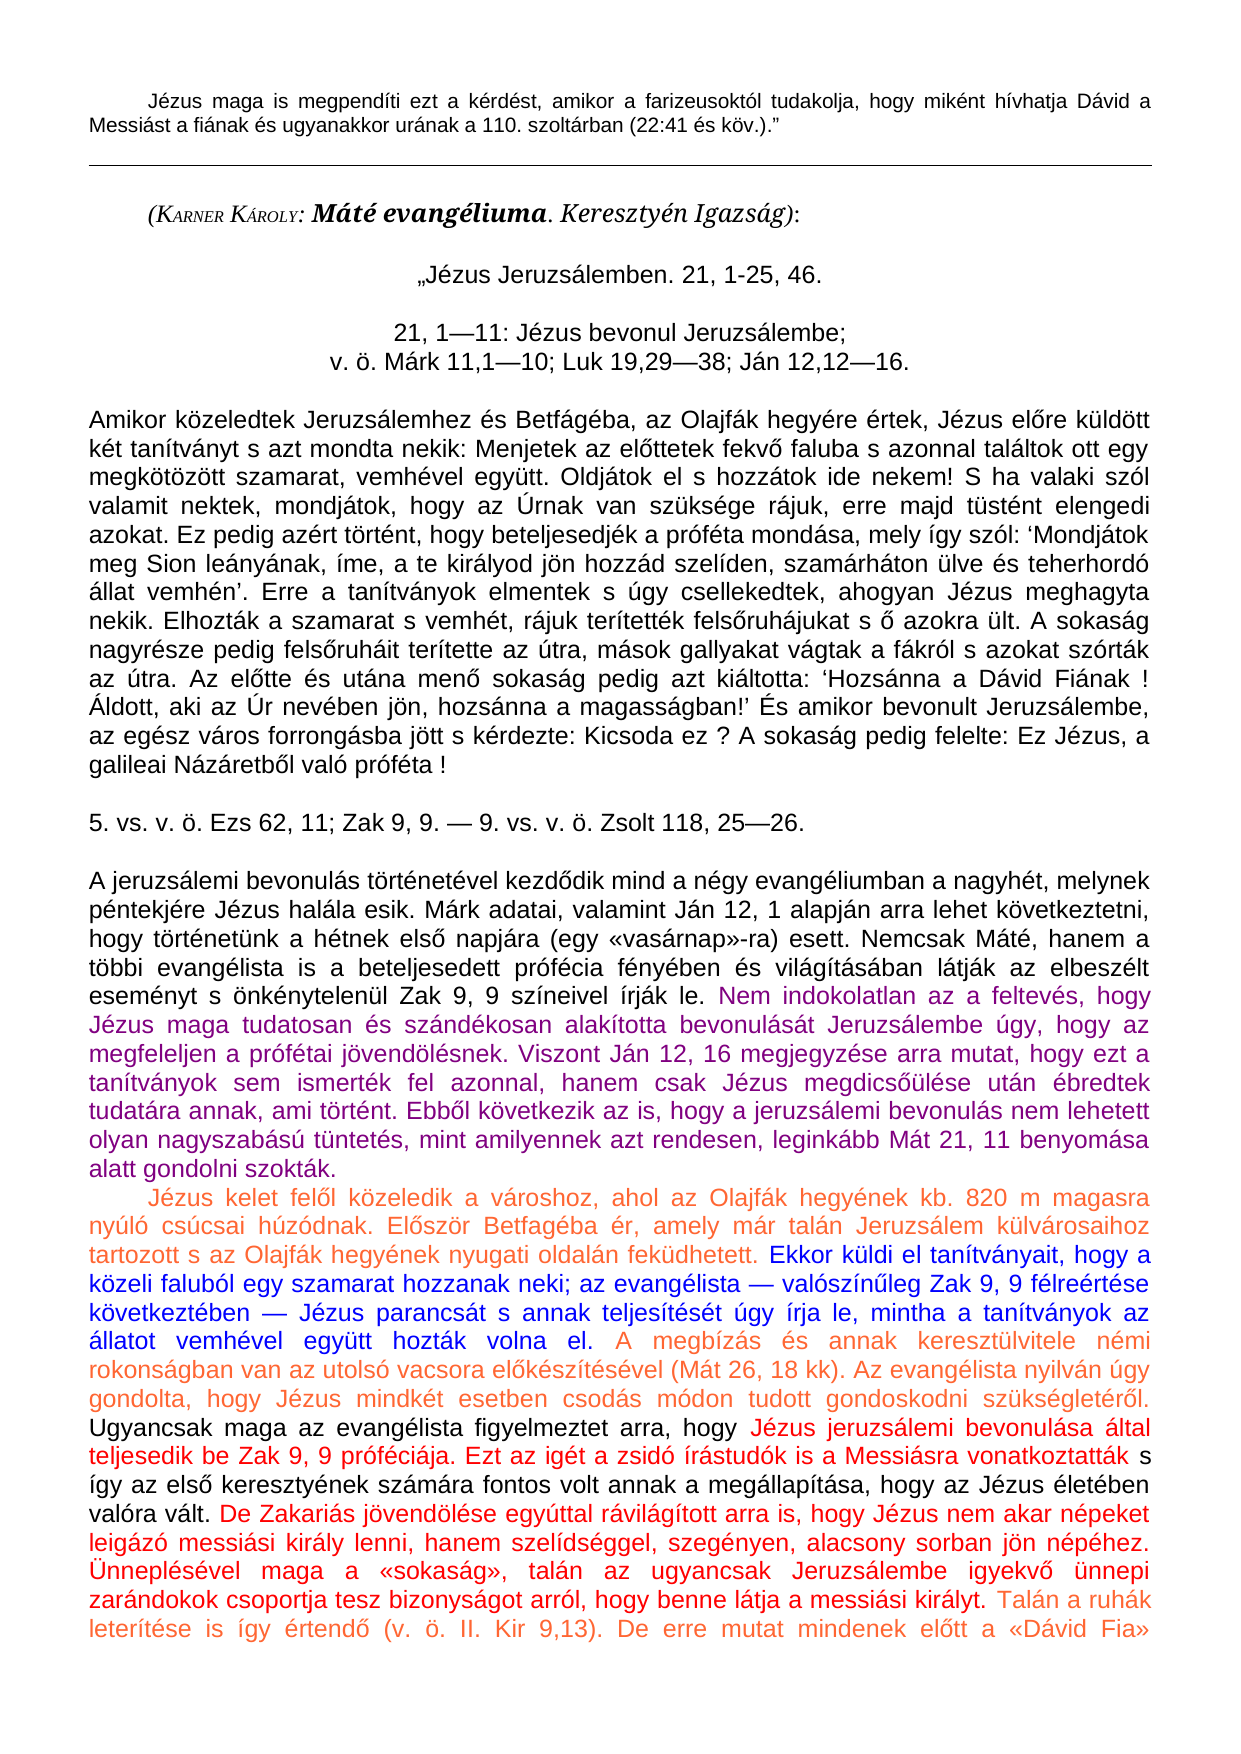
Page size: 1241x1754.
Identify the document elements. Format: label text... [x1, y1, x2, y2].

text A jeruzsálemi bevonulás történetével kezdődik mind a négy evangéliumban a nagyhét, melynek péntekjére Jézus halála esik. Márk adatai, valamint Ján 12, 1 alapján arra lehet következtetni, hogy történetünk a hétnek első napjára (egy «vasárnap»-ra) esett. Nemcsak Máté, hanem a többi evangélista is a beteljesedett prófécia fényében és világításában látják az elbeszélt eseményt s önkénytelenül Zak 9, 9 színeivel írják le. Nem indokolatlan az a feltevés, hogy Jézus maga tudatosan és szándékosan alakította bevonulását Jeruzsálembe úgy, hogy az megfeleljen a prófétai jövendölésnek. Viszont Ján 12, 16 megjegyzése arra mutat, hogy ezt a tanítványok sem ismerték fel azonnal, hanem csak Jézus megdicsőülése után ébredtek tudatára annak, ami történt. Ebből következik az is, hogy a jeruzsálemi bevonulás nem lehetett olyan nagyszabású tüntetés, mint amilyennek azt rendesen, leginkább Mát 21, 11 benyomása alatt gondolni szokták. [88, 866, 1152, 1182]
text 21, 1―11: Jézus bevonul Jeruzsálembe; v. ö. Márk 11,1―10; Luk 19,29―38; Ján 12,12―16. [88, 318, 1152, 375]
text „Jézus Jeruzsálemben. 21, 1-25, 46. [88, 259, 1152, 288]
text Jézus kelet felől közeledik a városhoz, ahol az Olajfák hegyének kb. 820 m magasra nyúló csúcsai húzódnak. Először Betfagéba ér, amely már talán Jeruzsálem külvárosaihoz tartozott s az Olajfák hegyének nyugati oldalán feküdhetett. Ekkor küldi el tanítványait, hogy a közeli faluból egy szamarat hozzanak neki; az evangélista — valószínűleg Zak 9, 9 félreértése következtében — Jézus parancsát s annak teljesítését úgy írja le, mintha a tanítványok az állatot vemhével együtt hozták volna el. A megbízás és annak keresztülvitele némi rokonságban van az utolsó vacsora előkészítésével (Mát 26, 18 kk). Az evangélista nyilván úgy gondolta, hogy Jézus mindkét esetben csodás módon tudott gondoskodni szükségletéről. Ugyancsak maga az evangélista figyelmeztet arra, hogy Jézus jeruzsálemi bevonulása által teljesedik be Zak 9, 9 próféciája. Ezt az igét a zsidó írástudók is a Messiásra vonatkoztatták s így az első keresztyének számára fontos volt annak a megállapítása, hogy az Jézus életében valóra vált. De Zakariás jövendölése egyúttal rávilágított arra is, hogy Jézus nem akar népeket leigázó messiási király lenni, hanem szelídséggel, szegényen, alacsony sorban jön népéhez. Ünneplésével maga a «sokaság», talán az ugyancsak Jeruzsálembe igyekvő ünnepi zarándokok csoportja tesz bizonyságot arról, hogy benne látja a messiási királyt. Talán a ruhák leterítése is így értendő (v. ö. II. Kir 9,13). De erre mutat mindenek előtt a «Dávid Fia» [88, 1182, 1152, 1642]
text (Karner Károly: Máté evangéliuma. Keresztyén Igazság): [88, 196, 1152, 230]
text Amikor közeledtek Jeruzsálemhez és Betfágéba, az Olajfák hegyére értek, Jézus előre küldött két tanítványt s azt mondta nekik: Menjetek az előttetek fekvő faluba s azonnal találtok ott egy megkötözött szamarat, vemhével együtt. Oldjátok el s hozzátok ide nekem! S ha valaki szól valamit nektek, mondjátok, hogy az Úrnak van szüksége rájuk, erre majd tüstént elengedi azokat. Ez pedig azért történt, hogy beteljesedjék a próféta mondása, mely így szól: ‘Mondjátok meg Sion leányának, íme, a te királyod jön hozzád szelíden, szamárháton ülve és teherhordó állat vemhén’. Erre a tanítványok elmentek s úgy csellekedtek, ahogyan Jézus meghagyta nekik. Elhozták a szamarat s vemhét, rájuk terítették felsőruhájukat s ő azokra ült. A sokaság nagyrésze pedig felsőruháit terítette az útra, mások gallyakat vágtak a fákról s azokat szórták az útra. Az előtte és utána menő sokaság pedig azt kiáltotta: ‘Hozsánna a Dávid Fiának ! Áldott, aki az Úr nevében jön, hozsánna a magasságban!’ És amikor bevonult Jeruzsálembe, az egész város forrongásba jött s kérdezte: Kicsoda ez ? A sokaság pedig felelte: Ez Jézus, a galileai Názáretből való próféta ! [88, 405, 1152, 778]
text Jézus maga is megpendíti ezt a kérdést, amikor a farizeusoktól tudakolja, hogy miként hívhatja Dávid a Messiást a fiának és ugyanakkor urának a 110. szoltárban (22:41 és köv.).” [88, 88, 1152, 136]
text 5. vs. v. ö. Ezs 62, 11; Zak 9, 9. — 9. vs. v. ö. Zsolt 118, 25—26. [88, 808, 1152, 837]
